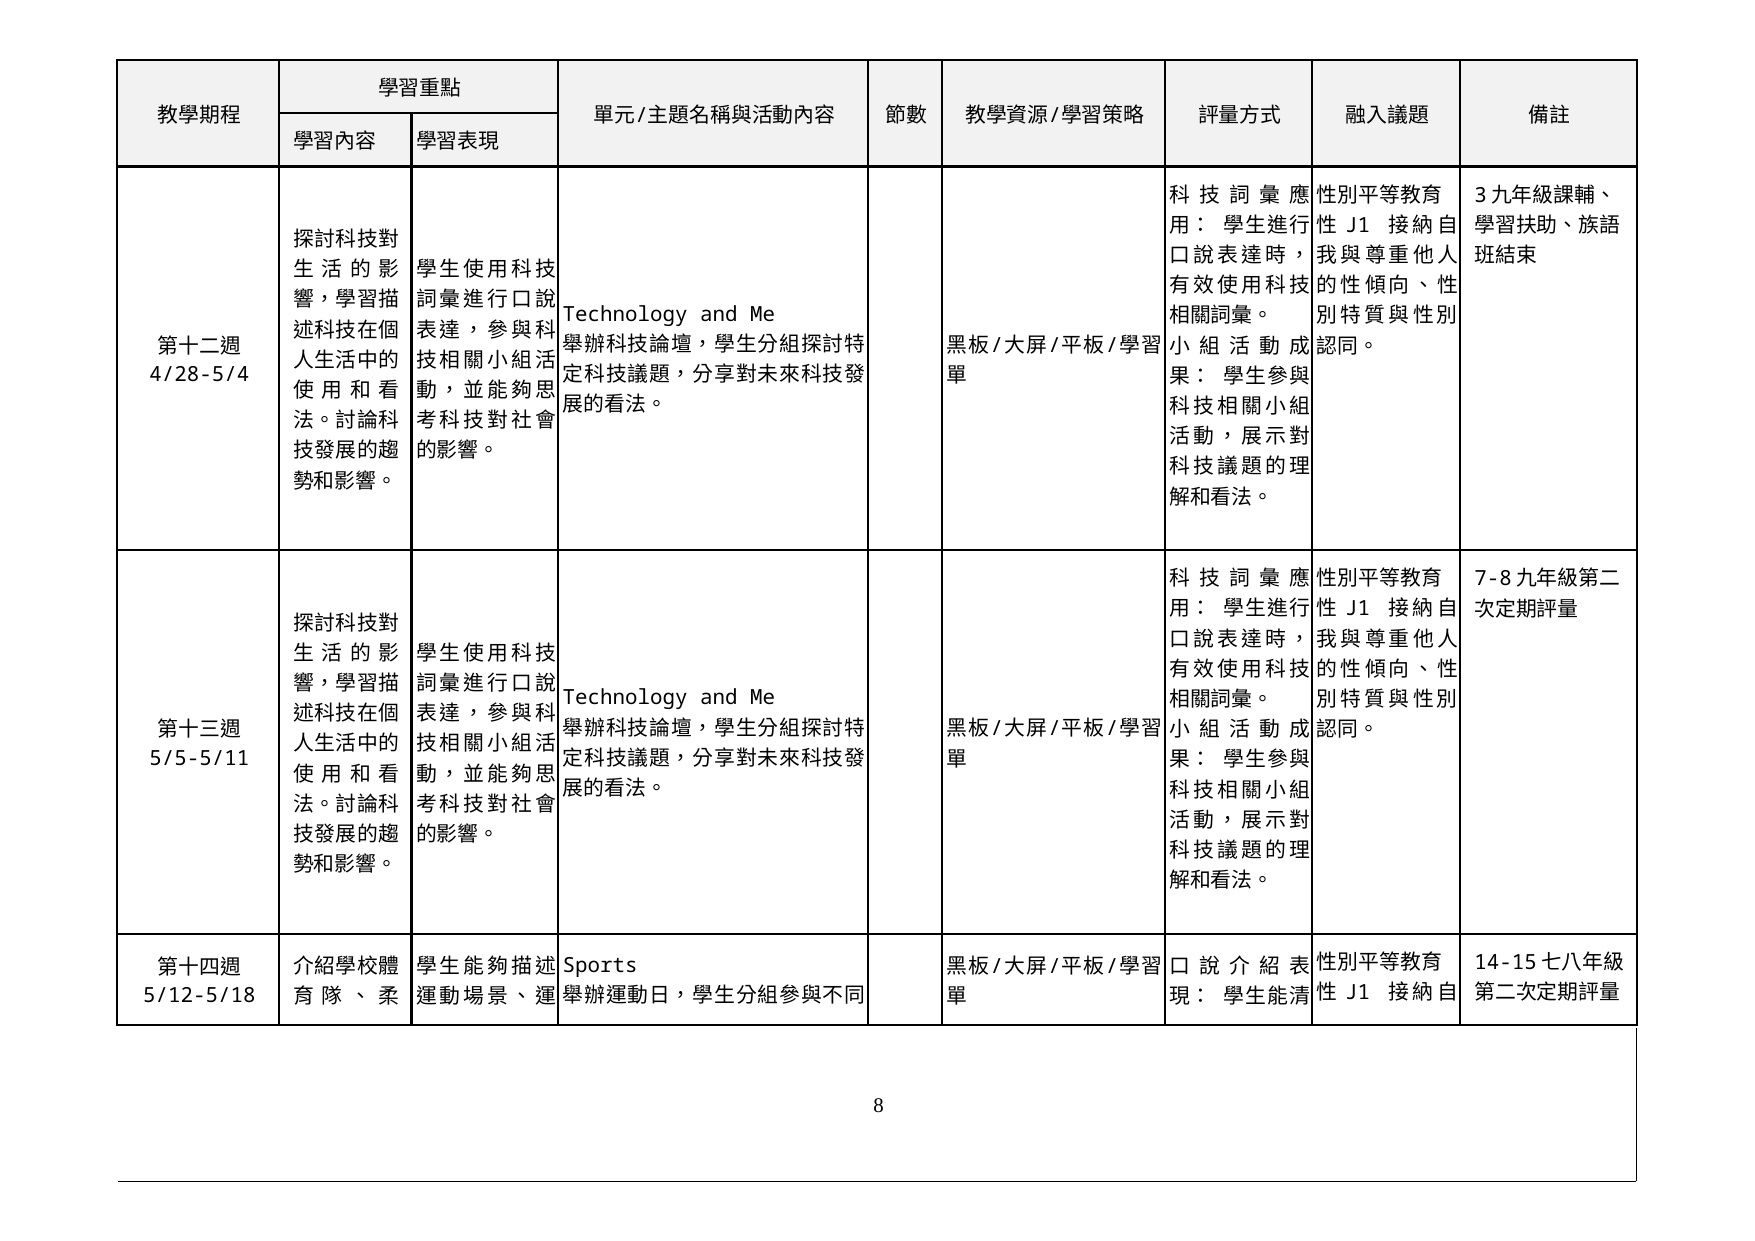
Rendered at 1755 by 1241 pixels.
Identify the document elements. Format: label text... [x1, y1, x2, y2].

table_cell [869, 935, 941, 1024]
table_cell 探討科技對生活的影響，學習描述科技在個人生活中的使用和看法。討論科技發展的趨勢和影響。 [280, 168, 410, 549]
table_cell 口說介紹表現： 學生能清 [1166, 935, 1311, 1024]
table_cell 性別平等教育 性J1 接納自我與尊重他人的性傾向、性別特質與性別認同。 [1313, 551, 1459, 933]
table_cell 學習內容 [280, 114, 410, 165]
table_header 融入議題 [1313, 61, 1459, 165]
table_cell 7-8九年級第二次定期評量 [1461, 551, 1636, 933]
table_cell 探討科技對生活的影響，學習描述科技在個人生活中的使用和看法。討論科技發展的趨勢和影響。 [280, 551, 410, 933]
table_cell 黑板/大屏/平板/學習單 [943, 935, 1164, 1024]
table_header 單元/主題名稱與活動內容 [559, 61, 867, 165]
table_header 教學資源/學習策略 [943, 61, 1164, 165]
table_cell 性別平等教育 性J1 接納自 [1313, 935, 1459, 1024]
table_cell 14-15七八年級第二次定期評量 [1461, 935, 1636, 1024]
table_cell 科技詞彙應用： 學生進行口說表達時，有效使用科技相關詞彙。 小組活動成果： 學生參與科技相關小組活動，展示對科技議題的理解和看法。 [1166, 551, 1311, 933]
table_header 教學期程 [118, 61, 278, 165]
table_cell 學習表現 [413, 114, 557, 165]
table_cell [869, 551, 941, 933]
table_header 備註 [1461, 61, 1636, 165]
table_cell 黑板/大屏/平板/學習單 [943, 168, 1164, 549]
table_cell 黑板/大屏/平板/學習單 [943, 551, 1164, 933]
table_cell 學生使用科技詞彙進行口說表達，參與科技相關小組活動，並能夠思考科技對社會的影響。 [413, 168, 557, 549]
table_cell 學生能夠描述運動場景、運 [413, 935, 557, 1024]
table_cell [869, 168, 941, 549]
table_header 評量方式 [1166, 61, 1311, 165]
table_cell Technology and Me 舉辦科技論壇，學生分組探討特定科技議題，分享對未來科技發展的看法。 [559, 168, 867, 549]
table_cell 科技詞彙應用： 學生進行口說表達時，有效使用科技相關詞彙。 小組活動成果： 學生參與科技相關小組活動，展示對科技議題的理解和看法。 [1166, 168, 1311, 549]
table_cell 性別平等教育 性J1 接納自我與尊重他人的性傾向、性別特質與性別認同。 [1313, 168, 1459, 549]
table_cell 學生使用科技詞彙進行口說表達，參與科技相關小組活動，並能夠思考科技對社會的影響。 [413, 551, 557, 933]
table_header 學習重點 [280, 61, 557, 112]
table_cell 第十三週5/5-5/11 [118, 551, 278, 933]
table_cell 第十四週5/12-5/18 [118, 935, 278, 1024]
table_cell 介紹學校體育隊、柔 [280, 935, 410, 1024]
table_cell Sports 舉辦運動日，學生分組參與不同 [559, 935, 867, 1024]
table_cell Technology and Me 舉辦科技論壇，學生分組探討特定科技議題，分享對未來科技發展的看法。 [559, 551, 867, 933]
table_header 節數 [869, 61, 941, 165]
table_cell 3九年級課輔、學習扶助、族語班結束 [1461, 168, 1636, 549]
table_cell 第十二週 4/28-5/4 [118, 168, 278, 549]
